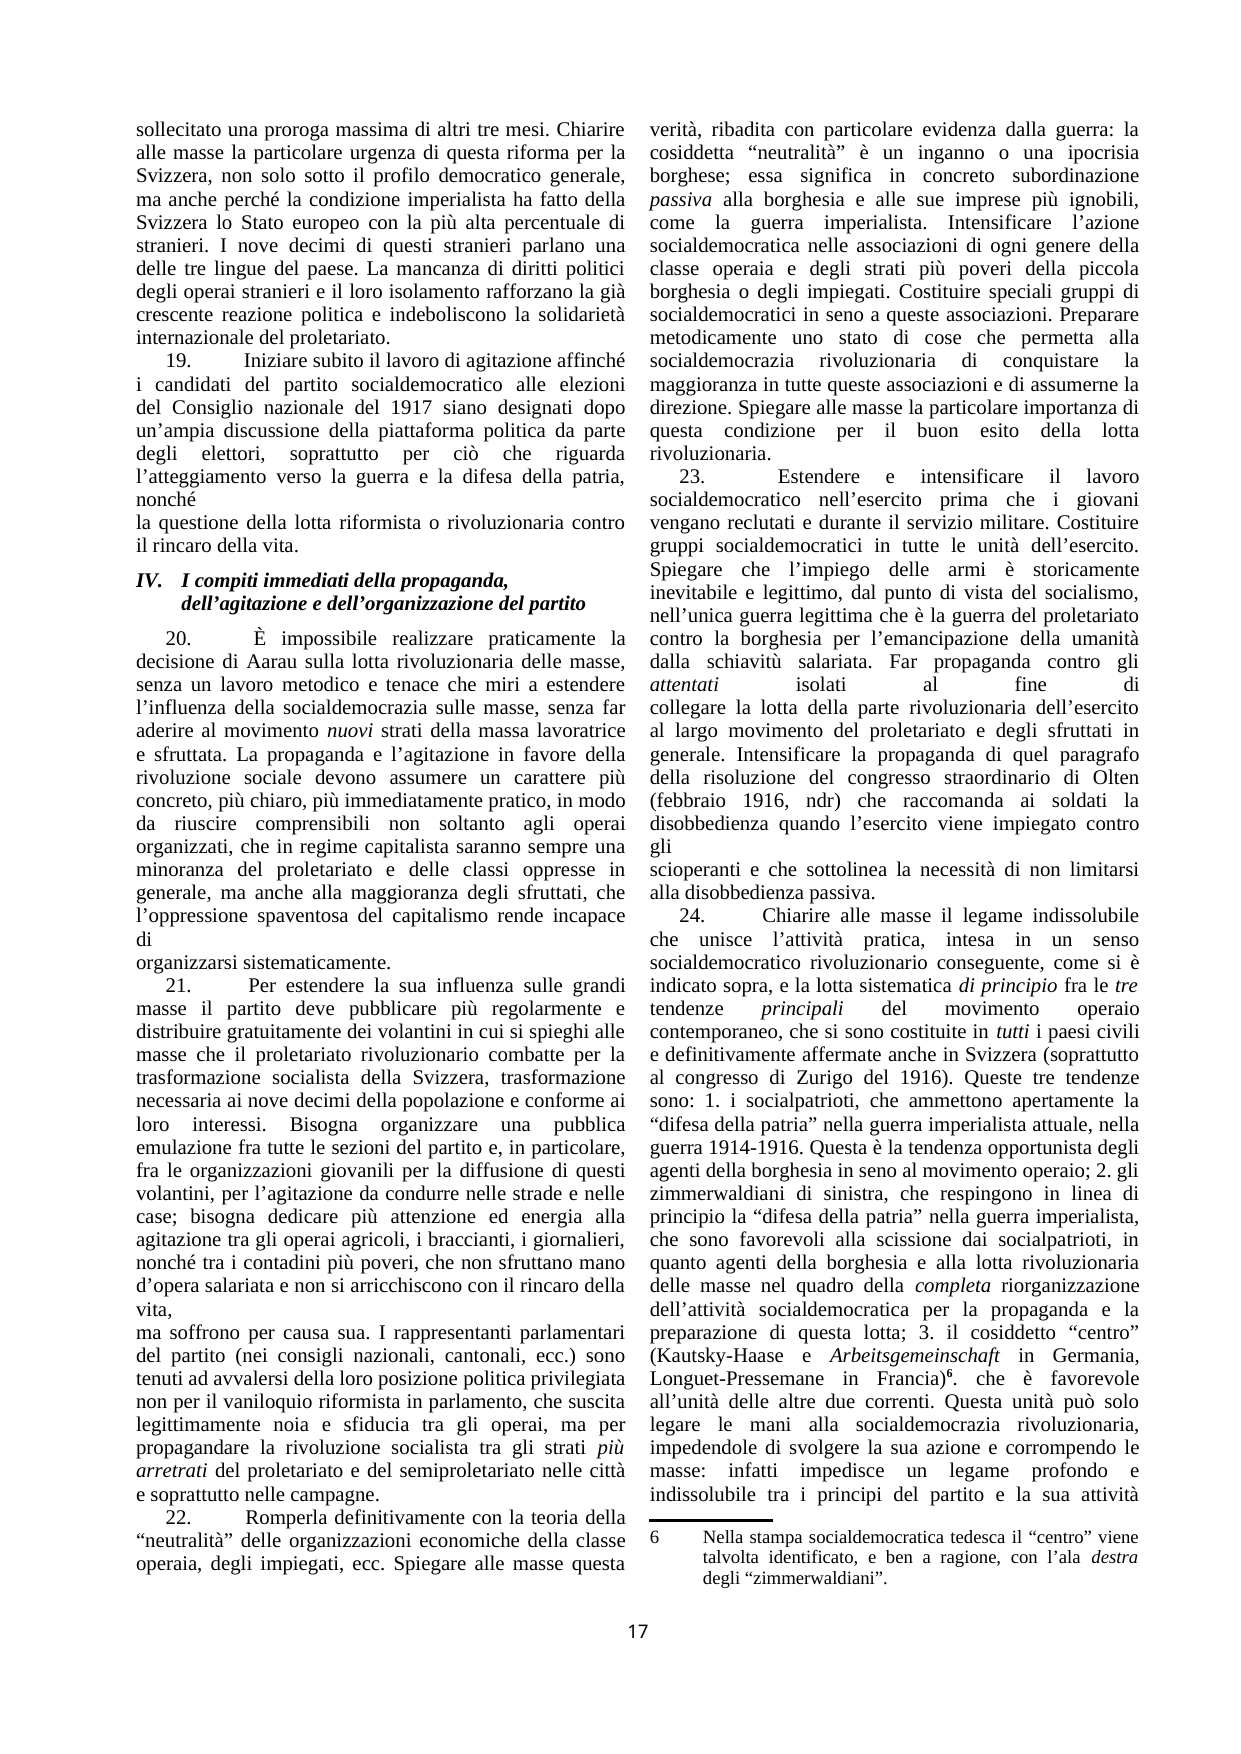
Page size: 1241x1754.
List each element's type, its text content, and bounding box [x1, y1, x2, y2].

text 23. Estendere e intensificare il lavoro socialdemocratico nell’esercito prima che i giovani vengano reclutati e durante il servizio militare. Costituire gruppi socialdemocratici in tutte le unità dell’esercito. Spiegare che l’impiego delle armi è storicamente inevitabile e legittimo, dal punto di vista del socialismo, nell’unica guerra legittima che è la guerra del proletariato contro la borghesia per l’emancipazione della umanità dalla schiavitù salariata. Far propaganda contro gli attentati isolati al fine di collegare la lotta della parte rivoluzionaria dell’esercito al largo movimento del proletariato e degli sfruttati in generale. Intensificare la propaganda di quel paragrafo della risoluzione del congresso straordinario di Olten (febbraio 1916, ndr) che raccomanda ai soldati la disobbedienza quando l’esercito viene impiegato contro gli scioperanti e che sottolinea la necessità di non limitarsi alla disobbedienza passiva. [649, 465, 1140, 904]
text verità, ribadita con particolare evidenza dalla guerra: la cosiddetta “neutralità” è un inganno o una ipocrisia borghese; essa significa in concreto subordinazione passiva alla borghesia e alle sue imprese più ignobili, come la guerra imperialista. Intensificare l’azione socialdemocratica nelle associazioni di ogni genere della classe operaia e degli strati più poveri della piccola borghesia o degli impiegati. Costituire speciali gruppi di socialdemocratici in seno a queste associazioni. Preparare metodicamente uno stato di cose che permetta alla socialdemocrazia rivoluzionaria di conquistare la maggioranza in tutte queste associazioni e di assumerne la direzione. Spiegare alle masse la particolare importanza di questa condizione per il buon esito della lotta rivoluzionaria. [649, 118, 1140, 465]
text 19. Iniziare subito il lavoro di agitazione affinché i candidati del partito socialdemocratico alle elezioni del Consiglio nazionale del 1917 siano designati dopo un’ampia discussione della piattaforma politica da parte degli elettori, soprattutto per ciò che riguarda l’atteggiamento verso la guerra e la difesa della patria, nonché la questione della lotta riformista o rivoluzionaria contro il rincaro della vita. [136, 349, 626, 557]
text 22. Romperla definitivamente con la teoria della “neutralità” delle organizzazioni economiche della classe operaia, degli impiegati, ecc. Spiegare alle masse questa [136, 1506, 626, 1575]
text 24. Chiarire alle masse il legame indissolubile che unisce l’attività pratica, intesa in un senso socialdemocratico rivoluzionario conseguente, come si è indicato sopra, e la lotta sistematica di principio fra le tre tendenze principali del movimento operaio contemporaneo, che si sono costituite in tutti i paesi civili e definitivamente affermate anche in Svizzera (soprattutto al congresso di Zurigo del 1916). Queste tre tendenze sono: 1. i socialpatrioti, che ammettono apertamente la “difesa della patria” nella guerra imperialista attuale, nella guerra 1914-1916. Questa è la tendenza opportunista degli agenti della borghesia in seno al movimento operaio; 2. gli zimmerwaldiani di sinistra, che respingono in linea di principio la “difesa della patria” nella guerra imperialista, che sono favorevoli alla scissione dai socialpatrioti, in quanto agenti della borghesia e alla lotta rivoluzionaria delle masse nel quadro della completa riorganizzazione dell’attività socialdemocratica per la propaganda e la preparazione di questa lotta; 3. il cosiddetto “centro” (Kautsky-Haase e Arbeitsgemeinschaft in Germania, Longuet-Pressemane in Francia). che è favorevole all’unità delle altre due correnti. Questa unità può solo legare le mani alla socialdemocrazia rivoluzionaria, impedendole di svolgere la sua azione e corrompendo le masse: infatti impedisce un legame profondo e indissolubile tra i principi del partito e la sua attività [649, 904, 1140, 1506]
list Nella stampa socialdemocratica tedesca il “centro” viene talvolta identificato, e ben a ragione, con l’ala destra degli “zimmerwaldiani”. [649, 1527, 1140, 1589]
text 20. È impossibile realizzare praticamente la decisione di Aarau sulla lotta rivoluzionaria delle masse, senza un lavoro metodico e tenace che miri a estendere l’influenza della socialdemocrazia sulle masse, senza far aderire al movimento nuovi strati della massa lavoratrice e sfruttata. La propaganda e l’agitazione in favore della rivoluzione sociale devono assumere un carattere più concreto, più chiaro, più immediatamente pratico, in modo da riuscire comprensibili non soltanto agli operai organizzati, che in regime capitalista saranno sempre una minoranza del proletariato e delle classi oppresse in generale, ma anche alla maggioranza degli sfruttati, che l’oppressione spaventosa del capitalismo rende incapace di organizzarsi sistematicamente. [136, 627, 626, 974]
text 21. Per estendere la sua influenza sulle grandi masse il partito deve pubblicare più regolarmente e distribuire gratuitamente dei volantini in cui si spieghi alle masse che il proletariato rivoluzionario combatte per la trasformazione socialista della Svizzera, trasformazione necessaria ai nove decimi della popolazione e conforme ai loro interessi. Bisogna organizzare una pubblica emulazione fra tutte le sezioni del partito e, in particolare, fra le organizzazioni giovanili per la diffusione di questi volantini, per l’agitazione da condurre nelle strade e nelle case; bisogna dedicare più attenzione ed energia alla agitazione tra gli operai agricoli, i braccianti, i giornalieri, nonché tra i contadini più poveri, che non sfruttano mano d’opera salariata e non si arricchiscono con il rincaro della vita, ma soffrono per causa sua. I rappresentanti parlamentari del partito (nei consigli nazionali, cantonali, ecc.) sono tenuti ad avvalersi della loro posizione politica privilegiata non per il vaniloquio riformista in parlamento, che suscita legittimamente noia e sfiducia tra gli operai, ma per propagandare la rivoluzione socialista tra gli strati più arretrati del proletariato e del semiproletariato nelle città e soprattutto nelle campagne. [136, 974, 626, 1506]
text sollecitato una proroga massima di altri tre mesi. Chiarire alle masse la particolare urgenza di questa riforma per la Svizzera, non solo sotto il profilo democratico generale, ma anche perché la condizione imperialista ha fatto della Svizzera lo Stato europeo con la più alta percentuale di stranieri. I nove decimi di questi stranieri parlano una delle tre lingue del paese. La mancanza di diritti politici degli operai stranieri e il loro isolamento rafforzano la già crescente reazione politica e indeboliscono la solidarietà internazionale del proletariato. [136, 118, 626, 349]
text IV. I compiti immediati della propaganda, dell’agitazione e dell’organizzazione del partito [136, 569, 626, 615]
